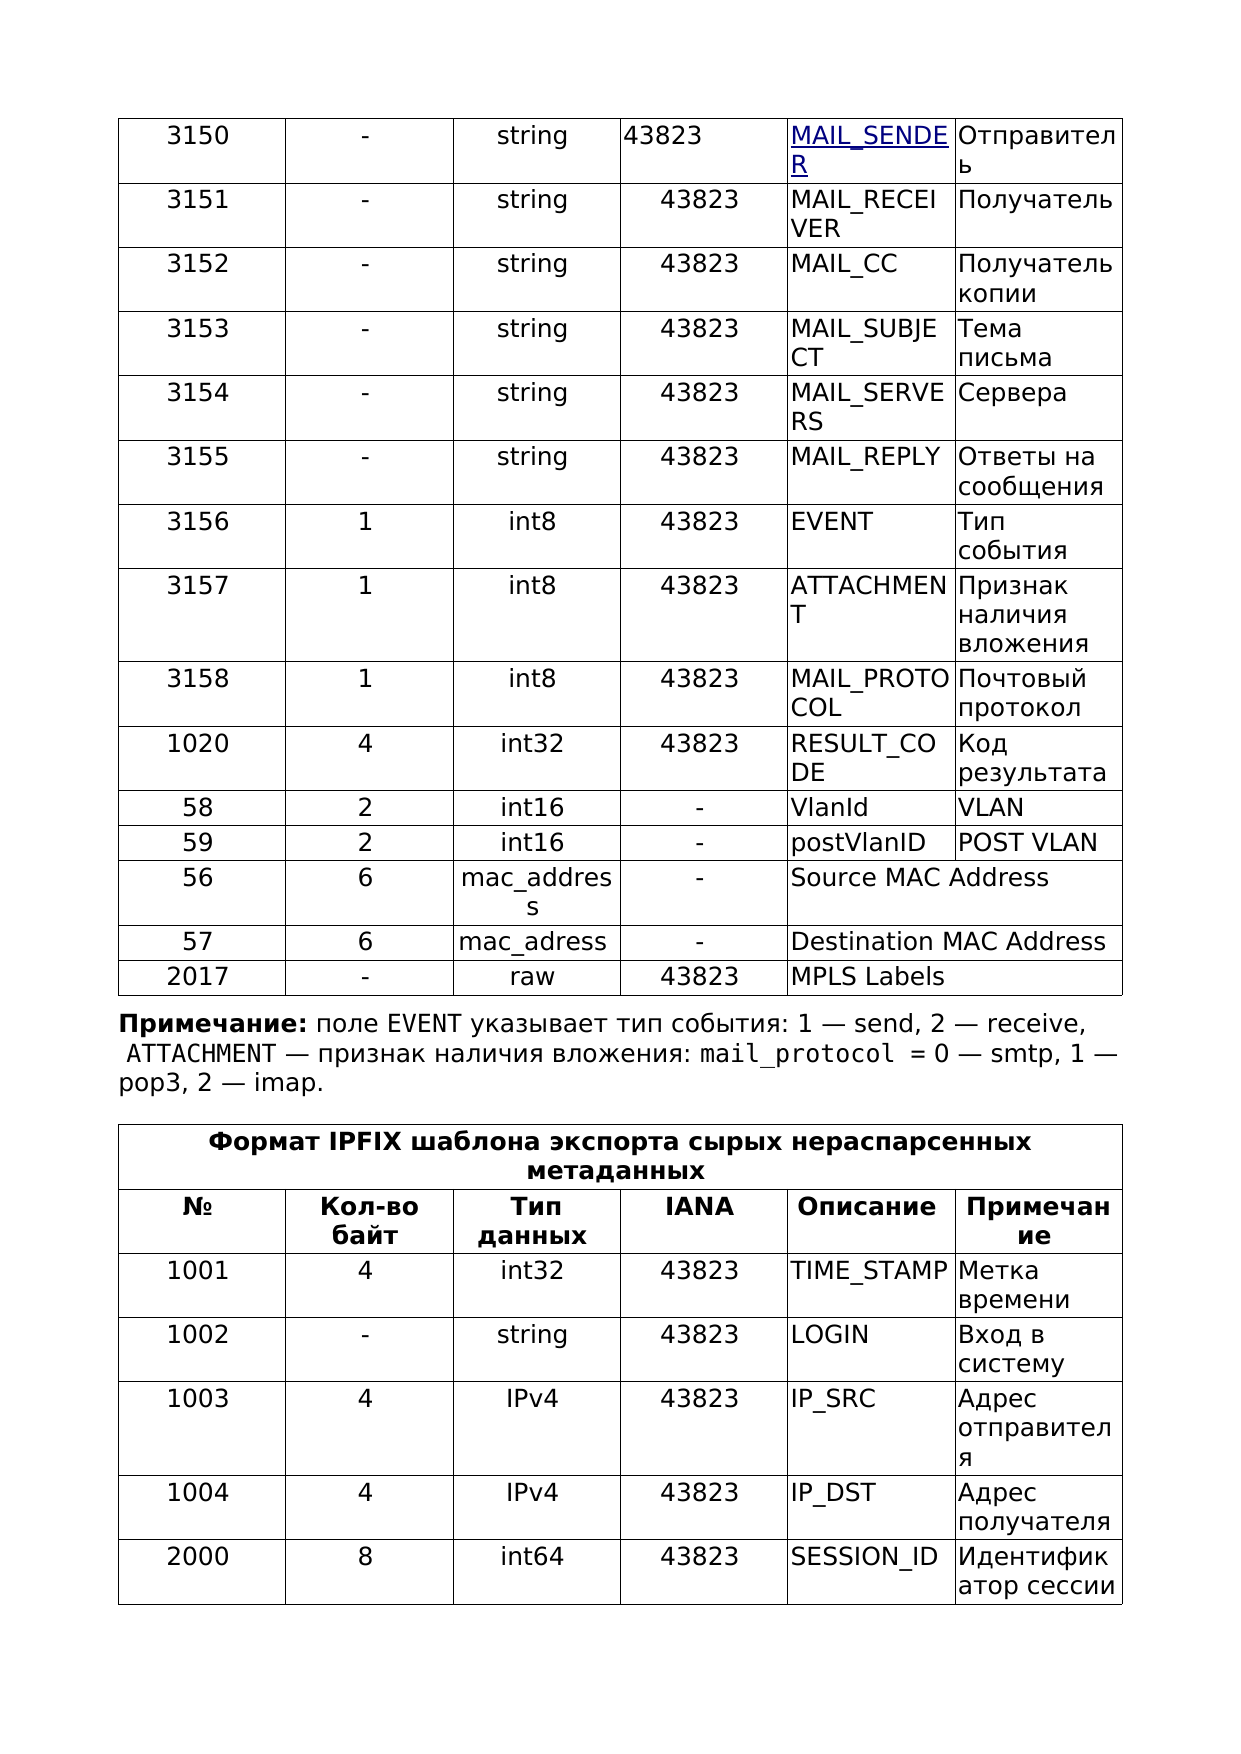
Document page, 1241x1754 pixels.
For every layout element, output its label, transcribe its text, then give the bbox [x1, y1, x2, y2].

table_cell 43823 [621, 1254, 787, 1317]
table_cell 2000 [119, 1540, 285, 1603]
table_cell 6 [286, 861, 453, 924]
table_cell Адрес получателя [956, 1476, 1122, 1539]
table_cell 43823 [621, 312, 787, 375]
table_cell 43823 [621, 1540, 787, 1603]
table_cell 43823 [621, 376, 787, 439]
table_cell Кол-во байт [286, 1190, 453, 1253]
table_cell 1020 [119, 727, 285, 790]
table_cell 43823 [621, 569, 787, 661]
table_cell int64 [454, 1540, 620, 1603]
table_cell 43823 [621, 662, 787, 726]
table_cell - [286, 248, 453, 311]
table_cell 1 [286, 662, 453, 726]
table_cell - [621, 826, 787, 860]
table_cell 43823 [621, 505, 787, 568]
table_cell 3155 [119, 441, 285, 504]
table_cell Примечание [956, 1190, 1122, 1253]
table_cell 43823 [621, 248, 787, 311]
table_cell Метка времени [956, 1254, 1122, 1317]
table_cell MAIL_REPLY [788, 441, 955, 504]
table_cell Ответы на сообщения [956, 441, 1122, 504]
table_cell IPv4 [454, 1476, 620, 1539]
table_cell string [454, 376, 620, 439]
table_cell string [454, 1318, 620, 1381]
table_cell Тип данных [454, 1190, 620, 1253]
table_cell Вход в систему [956, 1318, 1122, 1381]
table_cell - [621, 926, 787, 959]
table_cell SESSION_ID [788, 1540, 955, 1603]
table_cell Отправитель [956, 119, 1122, 182]
table_cell Тип события [956, 505, 1122, 568]
table_cell Получатель копии [956, 248, 1122, 311]
table_cell 1002 [119, 1318, 285, 1381]
table_cell Код результата [956, 727, 1122, 790]
table_cell IP_DST [788, 1476, 955, 1539]
table_cell 3153 [119, 312, 285, 375]
table_cell int8 [454, 662, 620, 726]
table_cell № [119, 1190, 285, 1253]
table_cell string [454, 248, 620, 311]
table_cell LOGIN [788, 1318, 955, 1381]
table_cell - [621, 861, 787, 924]
table_cell 3156 [119, 505, 285, 568]
table_cell 1 [286, 505, 453, 568]
table_cell Destination MAC Address [788, 926, 1122, 959]
table_cell - [286, 961, 453, 995]
table_cell ATTACHMENT [788, 569, 955, 661]
table_cell VlanId [788, 791, 955, 825]
table_cell mac_adress [454, 926, 620, 959]
table_cell - [621, 791, 787, 825]
table_cell - [286, 312, 453, 375]
table_cell 2 [286, 791, 453, 825]
table_cell IP_SRC [788, 1382, 955, 1475]
table_cell MAIL_RECEIVER [788, 184, 955, 247]
text Примечание: поле EVENT указывает тип события: 1 — send, 2 — receive, ATTACHMENT — признак наличия вложения: mail_protocol = 0 — smtp, 1 — pop3, 2 — imap. [118, 1009, 1122, 1097]
table_cell Source MAC Address [788, 861, 1122, 924]
table_cell Сервера [956, 376, 1122, 439]
table_cell 8 [286, 1540, 453, 1603]
table_cell 1004 [119, 1476, 285, 1539]
table_cell - [286, 1318, 453, 1381]
table_cell 43823 [621, 1318, 787, 1381]
table_cell 58 [119, 791, 285, 825]
table_cell RESULT_CODE [788, 727, 955, 790]
table_cell 4 [286, 1254, 453, 1317]
table_cell 3152 [119, 248, 285, 311]
table_cell EVENT [788, 505, 955, 568]
table_cell string [454, 441, 620, 504]
table_cell - [286, 184, 453, 247]
table_cell Адрес отправителя [956, 1382, 1122, 1475]
table_cell 57 [119, 926, 285, 959]
table_cell MPLS Labels [788, 961, 1122, 995]
table_cell VLAN [956, 791, 1122, 825]
table_cell - [286, 119, 453, 182]
table_cell postVlanID [788, 826, 955, 860]
table_cell 56 [119, 861, 285, 924]
table_cell 2017 [119, 961, 285, 995]
table_cell 3158 [119, 662, 285, 726]
table_cell 43823 [621, 961, 787, 995]
table_cell string [454, 184, 620, 247]
table_cell 59 [119, 826, 285, 860]
table_cell 43823 [621, 727, 787, 790]
table_cell 3150 [119, 119, 285, 182]
table_cell 43823 [621, 119, 787, 182]
table_cell raw [454, 961, 620, 995]
table_cell Признак наличия вложения [956, 569, 1122, 661]
table_cell 43823 [621, 184, 787, 247]
table_cell Тема письма [956, 312, 1122, 375]
table_cell 43823 [621, 1476, 787, 1539]
table_cell 43823 [621, 1382, 787, 1475]
table_cell 2 [286, 826, 453, 860]
table_cell string [454, 312, 620, 375]
table_cell 6 [286, 926, 453, 959]
table_cell 4 [286, 727, 453, 790]
table_cell Идентификатор сессии [956, 1540, 1122, 1603]
table_cell IPv4 [454, 1382, 620, 1475]
table_cell int16 [454, 826, 620, 860]
table_cell 3154 [119, 376, 285, 439]
table_cell 43823 [621, 441, 787, 504]
table_cell mac_address [454, 861, 620, 924]
table_cell TIME_STAMP [788, 1254, 955, 1317]
table_cell MAIL_SENDER [788, 119, 955, 182]
table_cell int8 [454, 569, 620, 661]
table_cell int8 [454, 505, 620, 568]
table_cell int32 [454, 1254, 620, 1317]
table_cell 1003 [119, 1382, 285, 1475]
table_cell MAIL_PROTOCOL [788, 662, 955, 726]
table_cell int16 [454, 791, 620, 825]
table_cell 1 [286, 569, 453, 661]
table_cell - [286, 376, 453, 439]
table_cell 4 [286, 1476, 453, 1539]
table_cell Описание [788, 1190, 955, 1253]
table_cell int32 [454, 727, 620, 790]
table_cell IANA [621, 1190, 787, 1253]
table_cell MAIL_SUBJECT [788, 312, 955, 375]
table_cell MAIL_CC [788, 248, 955, 311]
table_cell MAIL_SERVERS [788, 376, 955, 439]
table_header Формат IPFIX шаблона экспорта сырых нераспарсенных метаданных [119, 1125, 1122, 1189]
table_cell - [286, 441, 453, 504]
table_cell 4 [286, 1382, 453, 1475]
table_cell POST VLAN [956, 826, 1122, 860]
table_cell 3157 [119, 569, 285, 661]
table_cell 1001 [119, 1254, 285, 1317]
table_cell string [454, 119, 620, 182]
table_cell Почтовый протокол [956, 662, 1122, 726]
table_cell Получатель [956, 184, 1122, 247]
table_cell 3151 [119, 184, 285, 247]
